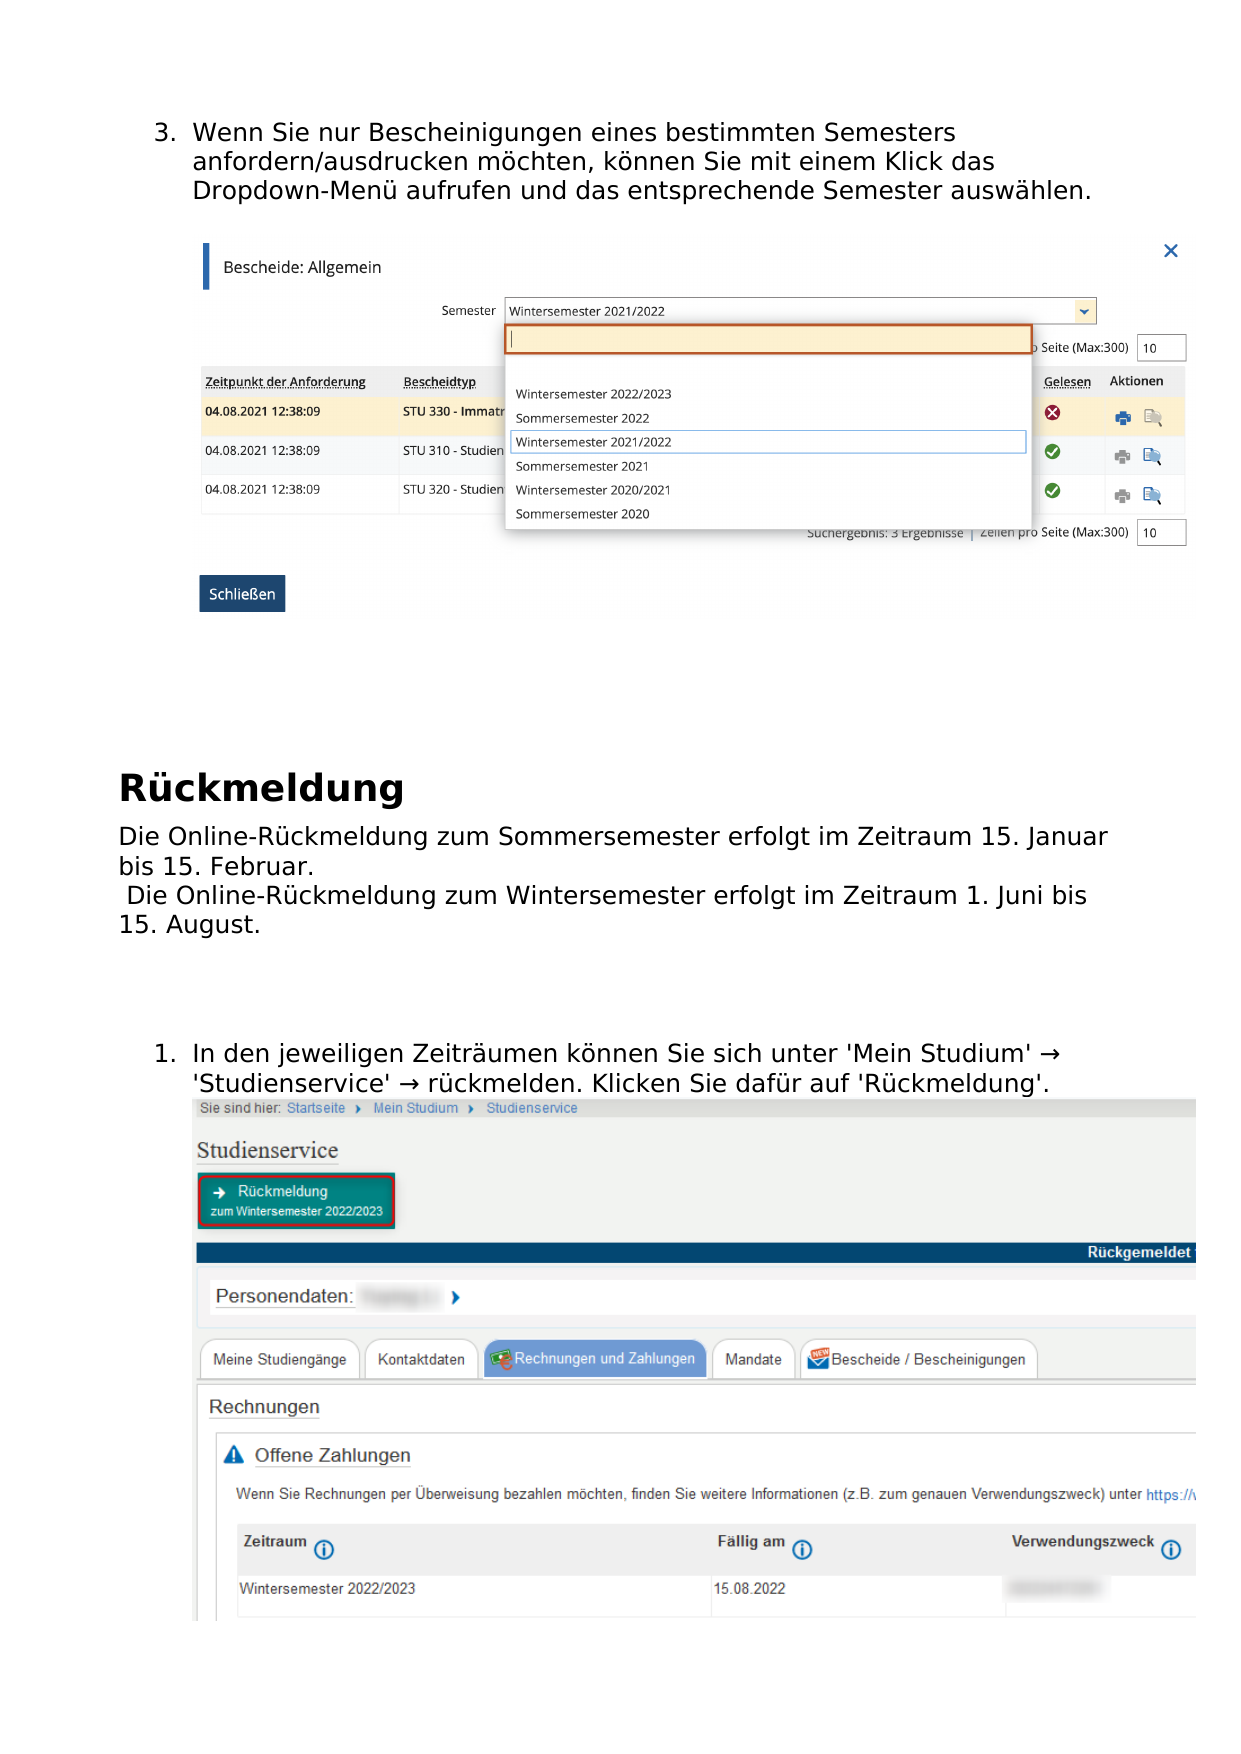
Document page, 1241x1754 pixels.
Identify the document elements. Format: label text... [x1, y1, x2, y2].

picture [192, 1097, 1196, 1621]
picture [192, 234, 1196, 619]
text Die Online-Rückmeldung zum Sommersemester erfolgt im Zeitraum 15. Januar bis 15. Februar. Die Online-Rückmeldung zum Wintersemester erfolgt im Zeitraum 1. Juni bis 15. August. [118, 823, 1122, 998]
subtitle Rückmeldung [118, 766, 1122, 810]
list Wenn Sie nur Bescheinigungen eines bestimmten Semesters anfordern/ausdrucken möchten, können Sie mit einem Klick das Dropdown-Menü aufrufen und das entsprechende Semester auswählen. [177, 118, 1122, 712]
list In den jeweiligen Zeiträumen können Sie sich unter 'Mein Studium' → 'Studienservice' → rückmelden. Klicken Sie dafür auf 'Rückmeldung'. [177, 1039, 1122, 1627]
